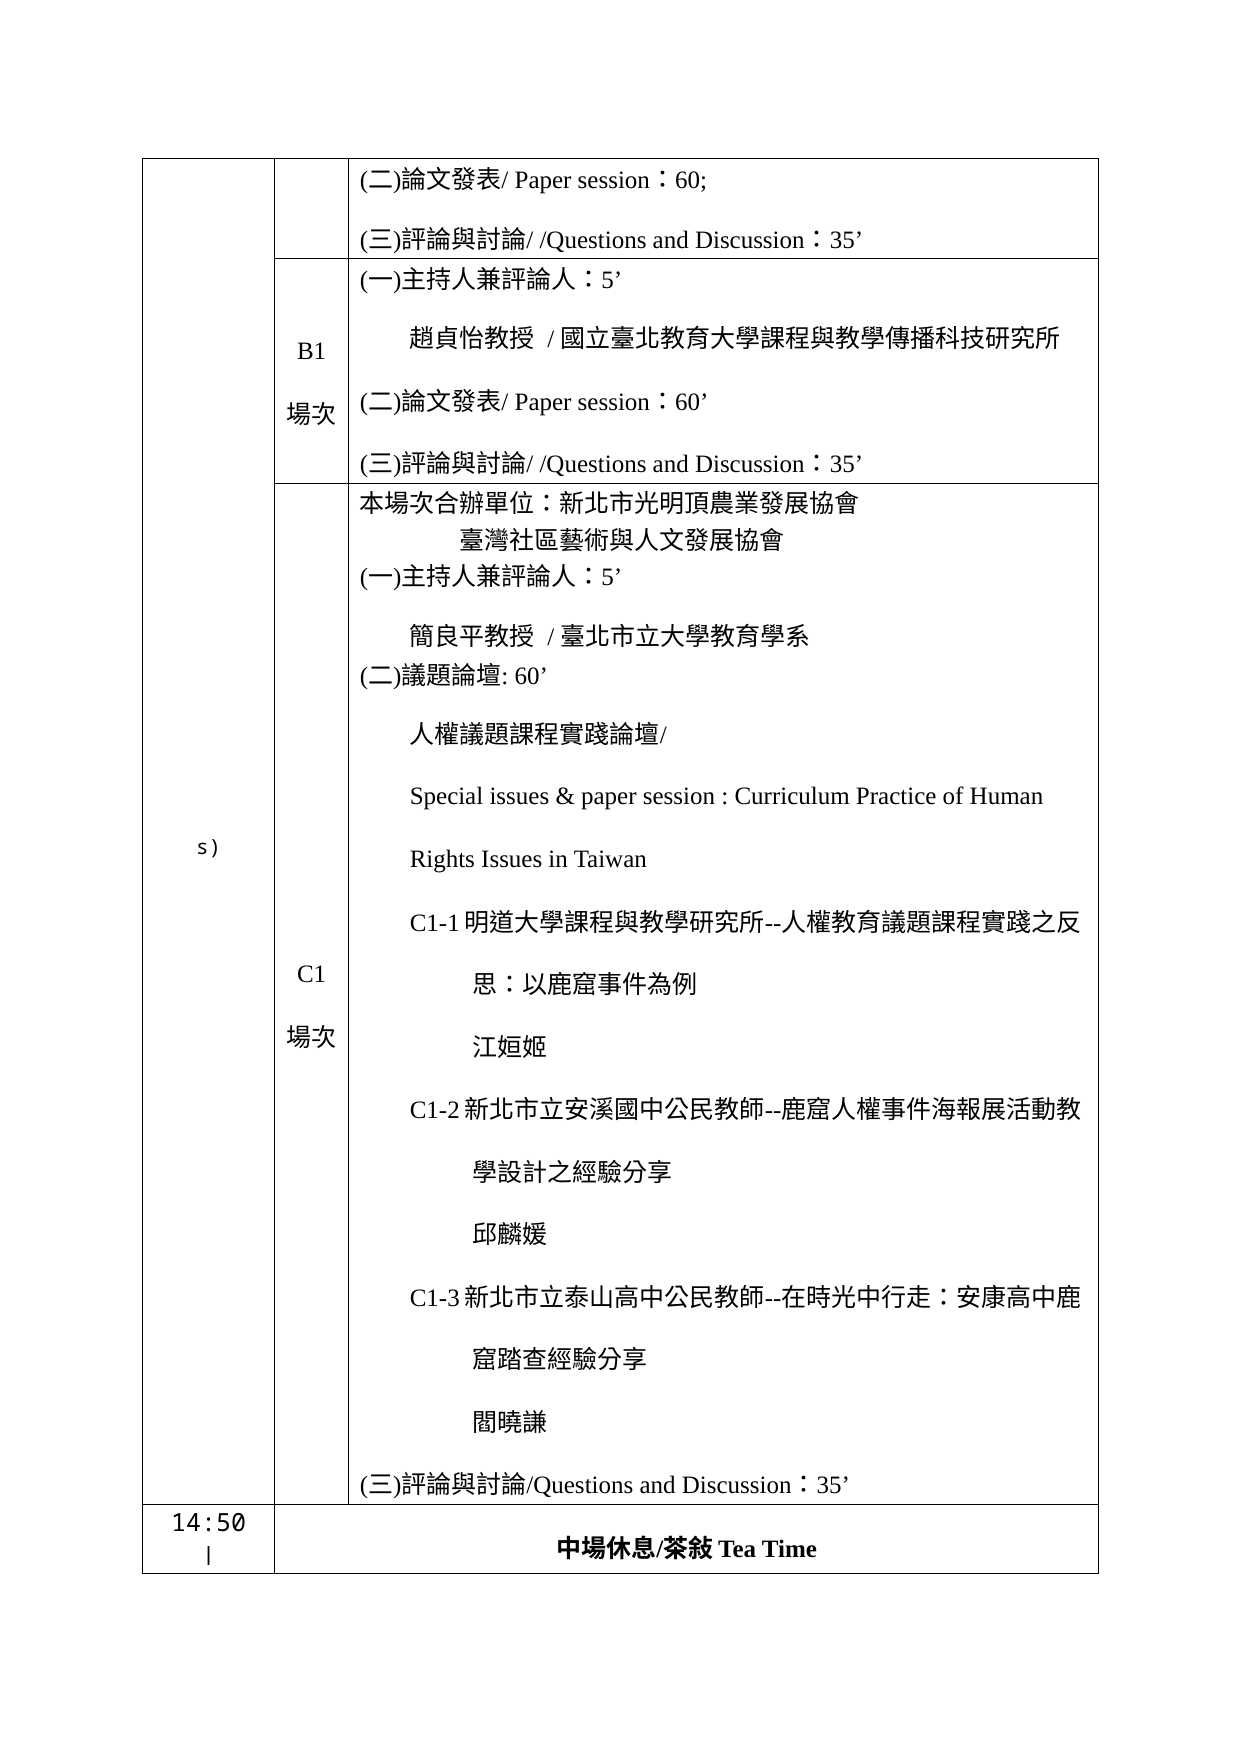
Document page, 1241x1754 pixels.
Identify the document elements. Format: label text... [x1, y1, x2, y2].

table_cell (二)論文發表/ Paper session：60; (三)評論與討論/ /Questions and Discussion：35’ [349, 159, 1098, 258]
table_cell s) [143, 159, 274, 1504]
table_cell 中場休息/茶敍Tea Time [275, 1505, 1098, 1573]
table_cell 本場次合辦單位：新北市光明頂農業發展協會 臺灣社區藝術與人文發展協會 (一)主持人兼評論人：5’ 簡良平教授 / 臺北市立大學教育學系 (二)議題論壇: 60’ 人權議題課程實踐論壇/ Special issues & paper session : Curriculum Practice of Human Rights Issues in Taiwan C1-1明道大學課程與教學研究所--人權教育議題課程實踐之反思：以鹿窟事件為例 江姮姬 C1-2新北市立安溪國中公民教師--鹿窟人權事件海報展活動教學設計之經驗分享 邱麟媛 C1-3新北市立泰山高中公民教師--在時光中行走：安康高中鹿窟踏查經驗分享 閻曉謙 (三)評論與討論/Questions and Discussion：35’ [349, 484, 1098, 1504]
table_cell [275, 159, 348, 258]
table_cell (一)主持人兼評論人：5’ 趙貞怡教授 / 國立臺北教育大學課程與教學傳播科技研究所 (二)論文發表/ Paper session：60’ (三)評論與討論/ /Questions and Discussion：35’ [349, 259, 1098, 483]
table_cell B1 場次 [275, 259, 348, 483]
table_cell 14:50 ∣ [143, 1505, 274, 1573]
table_cell C1 場次 [275, 484, 348, 1504]
